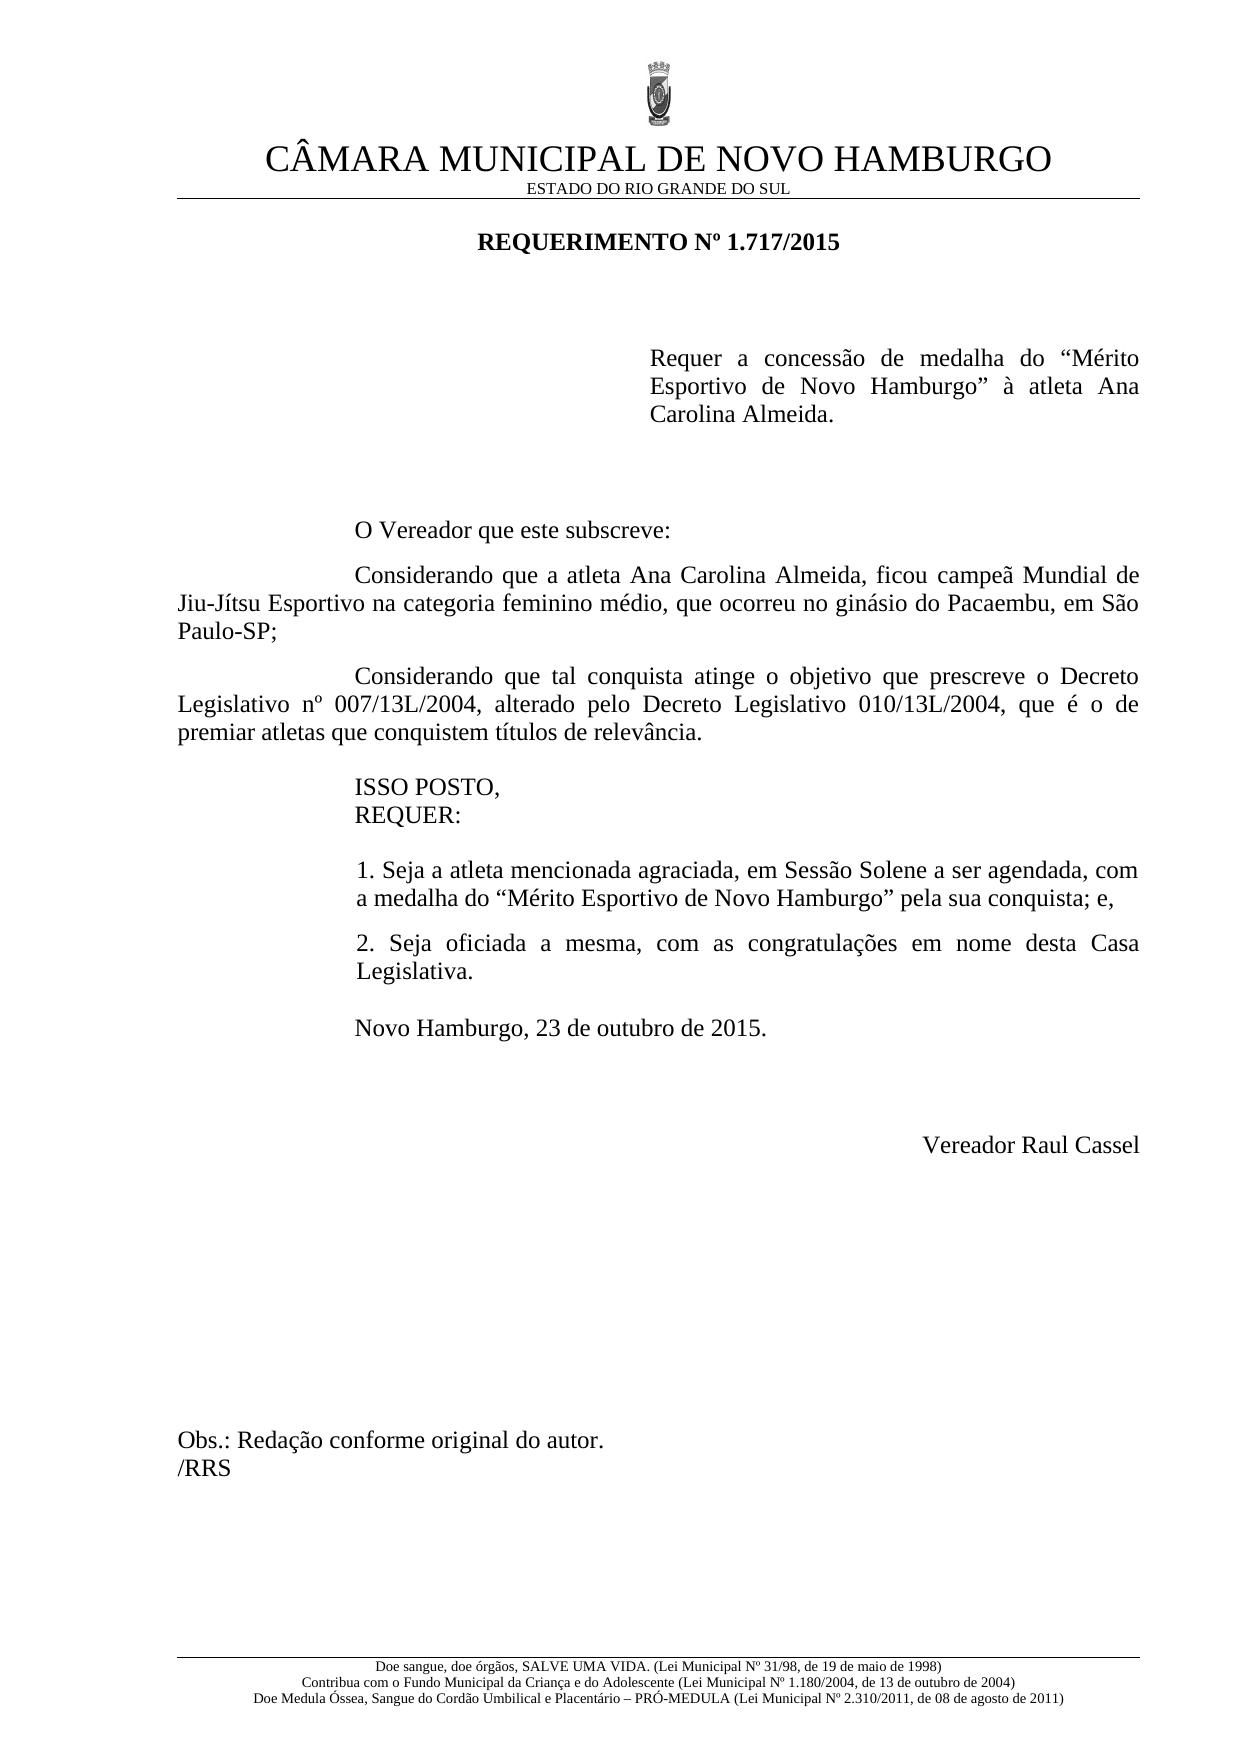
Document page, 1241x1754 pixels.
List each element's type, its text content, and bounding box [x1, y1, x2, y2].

text Obs.: Redação conforme original do autor. [177, 1426, 1140, 1454]
text /RRS [177, 1454, 1140, 1482]
text ISSO POSTO, [177, 773, 1140, 801]
text Requer a concessão de medalha do “Mérito Esportivo de Novo Hamburgo” à atleta Ana Carolina Almeida. [649, 344, 1140, 428]
text Novo Hamburgo, 23 de outubro de 2015. [177, 1014, 1140, 1042]
text REQUER: [177, 801, 1140, 829]
title REQUERIMENTO Nº 1.717/2015 [177, 228, 1140, 256]
text Vereador Raul Cassel [177, 1131, 1140, 1158]
text Considerando que tal conquista atinge o objetivo que prescreve o Decreto Legislativo nº 007/13L/2004, alterado pelo Decreto Legislativo 010/13L/2004, que é o de premiar atletas que conquistem títulos de relevância. [177, 662, 1140, 746]
text O Vereador que este subscreve: [177, 516, 1140, 544]
text 2. Seja oficiada a mesma, com as congratulações em nome desta Casa Legislativa. [356, 929, 1140, 985]
text Considerando que a atleta Ana Carolina Almeida, ficou campeã Mundial de Jiu-Jítsu Esportivo na categoria feminino médio, que ocorreu no ginásio do Pacaembu, em São Paulo-SP; [177, 562, 1140, 645]
text 1. Seja a atleta mencionada agraciada, em Sessão Solene a ser agendada, com a medalha do “Mérito Esportivo de Novo Hamburgo” pela sua conquista; e, [356, 856, 1140, 912]
